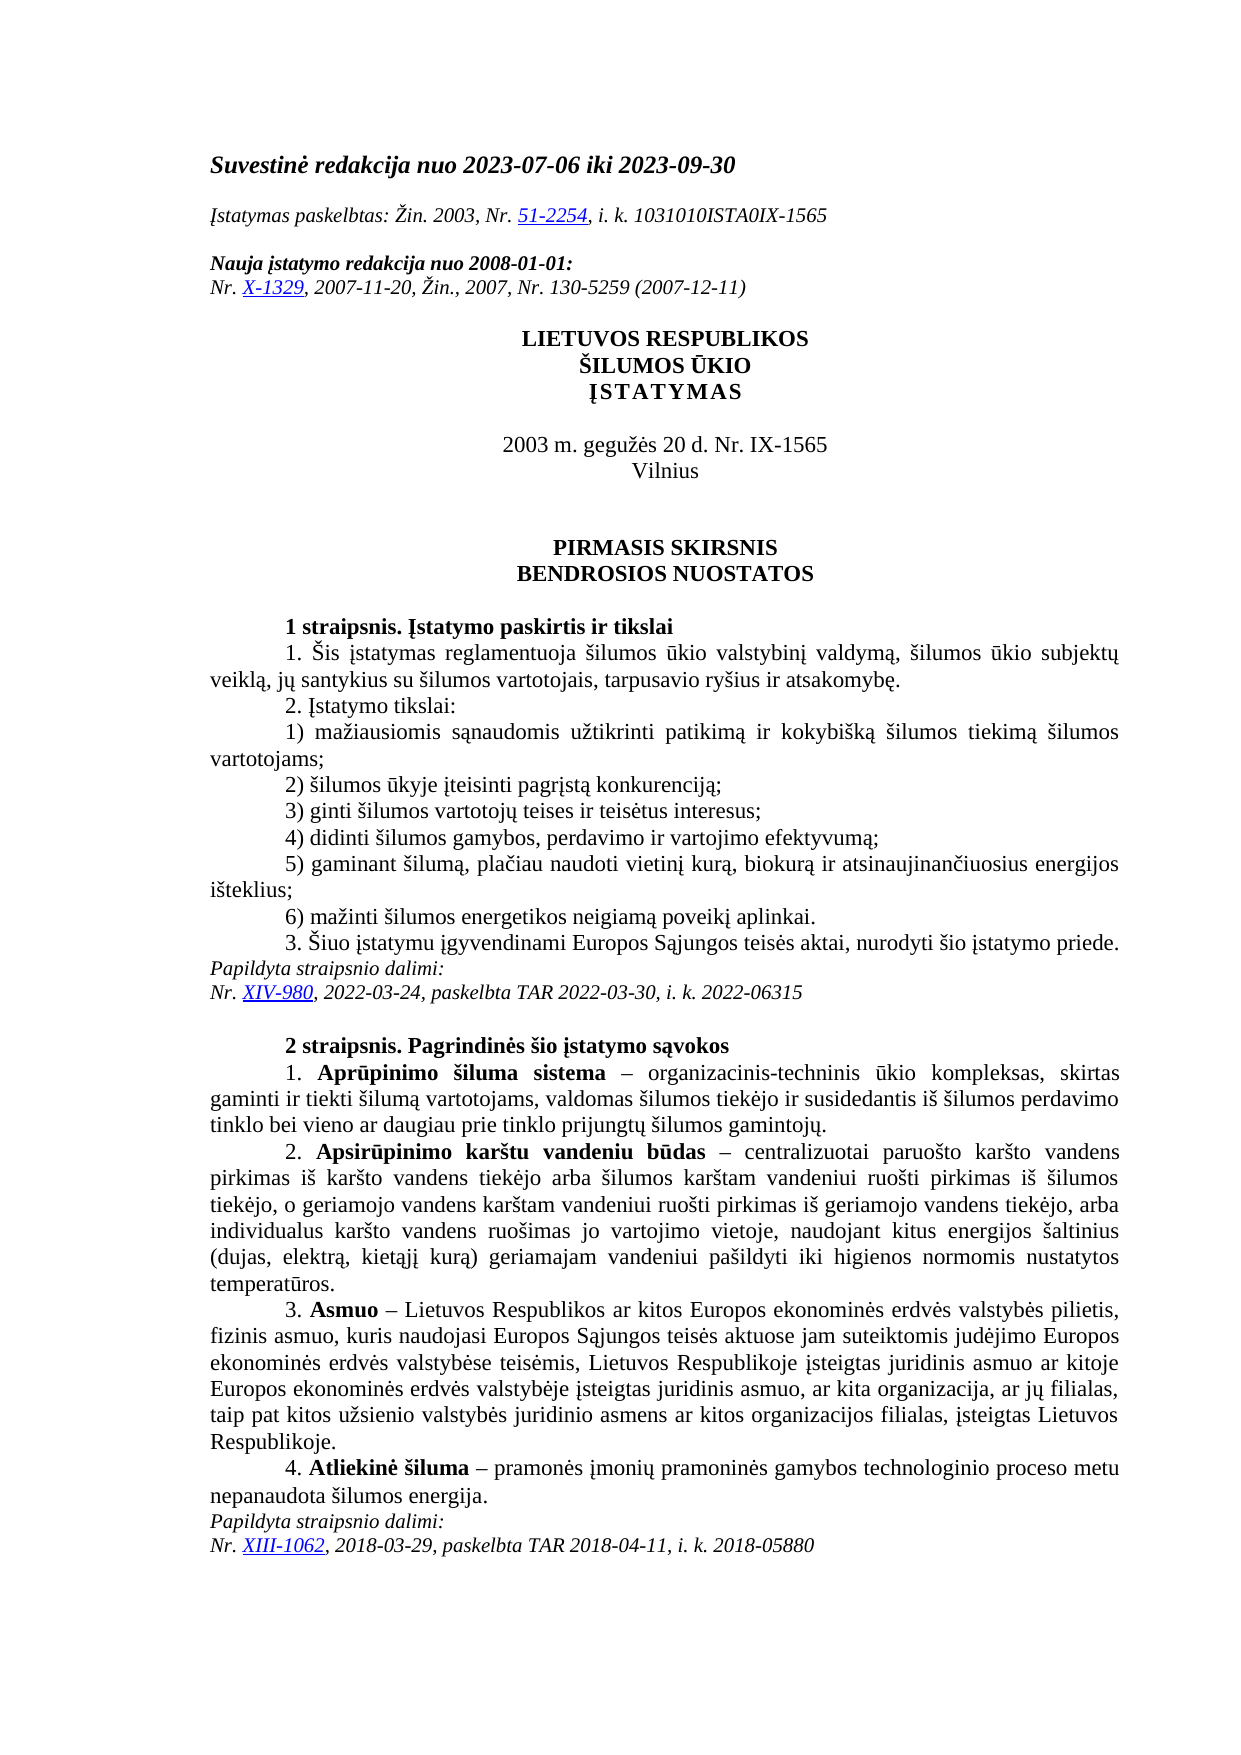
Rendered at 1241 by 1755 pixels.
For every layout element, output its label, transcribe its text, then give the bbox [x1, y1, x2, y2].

text BENDROSIOS NUOSTATOS [210, 560, 1120, 587]
text 1. Šis įstatymas reglamentuoja šilumos ūkio valstybinį valdymą, šilumos ūkio subjektų veiklą, jų santykius su šilumos vartotojais, tarpusavio ryšius ir atsakomybę. [210, 639, 1120, 692]
text 1 straipsnis. Įstatymo paskirtis ir tikslai [210, 613, 1120, 639]
text 2. Apsirūpinimo karštu vandeniu būdas – centralizuotai paruošto karšto vandens pirkimas iš karšto vandens tiekėjo arba šilumos karštam vandeniui ruošti pirkimas iš šilumos tiekėjo, o geriamojo vandens karštam vandeniui ruošti pirkimas iš geriamojo vandens tiekėjo, arba individualus karšto vandens ruošimas jo vartojimo vietoje, naudojant kitus energijos šaltinius (dujas, elektrą, kietąjį kurą) geriamajam vandeniui pašildyti iki higienos normomis nustatytos temperatūros. [210, 1138, 1120, 1296]
text 5) gaminant šilumą, plačiau naudoti vietinį kurą, biokurą ir atsinaujinančiuosius energijos išteklius; [210, 850, 1120, 903]
text 3. Asmuo – Lietuvos Respublikos ar kitos Europos ekonominės erdvės valstybės pilietis, fizinis asmuo, kuris naudojasi Europos Sąjungos teisės aktuose jam suteiktomis judėjimo Europos ekonominės erdvės valstybėse teisėmis, Lietuvos Respublikoje įsteigtas juridinis asmuo ar kitoje Europos ekonominės erdvės valstybėje įsteigtas juridinis asmuo, ar kita organizacija, ar jų filialas, taip pat kitos užsienio valstybės juridinio asmens ar kitos organizacijos filialas, įsteigtas Lietuvos Respublikoje. [210, 1296, 1120, 1454]
text Papildyta straipsnio dalimi: [210, 956, 1120, 980]
text 6) mažinti šilumos energetikos neigiamą poveikį aplinkai. [210, 903, 1120, 929]
text ŠILUMOS ŪKIO [210, 352, 1120, 378]
text Nr. XIV-980, 2022-03-24, paskelbta TAR 2022-03-30, i. k. 2022-06315 [210, 980, 1120, 1004]
text ĮSTATYMAS [210, 378, 1120, 404]
text LIETUVOS RESPUBLIKOS [210, 325, 1120, 352]
text Nauja įstatymo redakcija nuo 2008-01-01: [210, 251, 1120, 275]
text 2. Įstatymo tikslai: [210, 692, 1120, 718]
text 1. Aprūpinimo šiluma sistema – organizacinis-techninis ūkio kompleksas, skirtas gaminti ir tiekti šilumą vartotojams, valdomas šilumos tiekėjo ir susidedantis iš šilumos perdavimo tinklo bei vieno ar daugiau prie tinklo prijungtų šilumos gamintojų. [210, 1059, 1120, 1138]
text 2 straipsnis. Pagrindinės šio įstatymo sąvokos [210, 1032, 1120, 1059]
text PIRMASIS SKIRSNIS [210, 534, 1120, 560]
text Suvestinė redakcija nuo 2023-07-06 iki 2023-09-30 [210, 150, 1120, 179]
text 1) mažiausiomis sąnaudomis užtikrinti patikimą ir kokybišką šilumos tiekimą šilumos vartotojams; [210, 718, 1120, 771]
text 3) ginti šilumos vartotojų teises ir teisėtus interesus; [210, 797, 1120, 824]
text Papildyta straipsnio dalimi: [210, 1509, 1120, 1533]
text Nr. XIII-1062, 2018-03-29, paskelbta TAR 2018-04-11, i. k. 2018-05880 [210, 1533, 1120, 1557]
text 3. Šiuo įstatymu įgyvendinami Europos Sąjungos teisės aktai, nurodyti šio įstatymo priede. [210, 929, 1120, 956]
text Įstatymas paskelbtas: Žin. 2003, Nr. 51-2254, i. k. 1031010ISTA0IX-1565 [210, 203, 1120, 227]
text 4. Atliekinė šiluma – pramonės įmonių pramoninės gamybos technologinio proceso metu nepanaudota šilumos energija. [210, 1454, 1120, 1509]
text Nr. X-1329, 2007-11-20, Žin., 2007, Nr. 130-5259 (2007-12-11) [210, 275, 1120, 299]
text 2003 m. gegužės 20 d. Nr. IX-1565 Vilnius [210, 431, 1120, 483]
text 4) didinti šilumos gamybos, perdavimo ir vartojimo efektyvumą; [210, 824, 1120, 850]
text 2) šilumos ūkyje įteisinti pagrįstą konkurenciją; [210, 771, 1120, 797]
